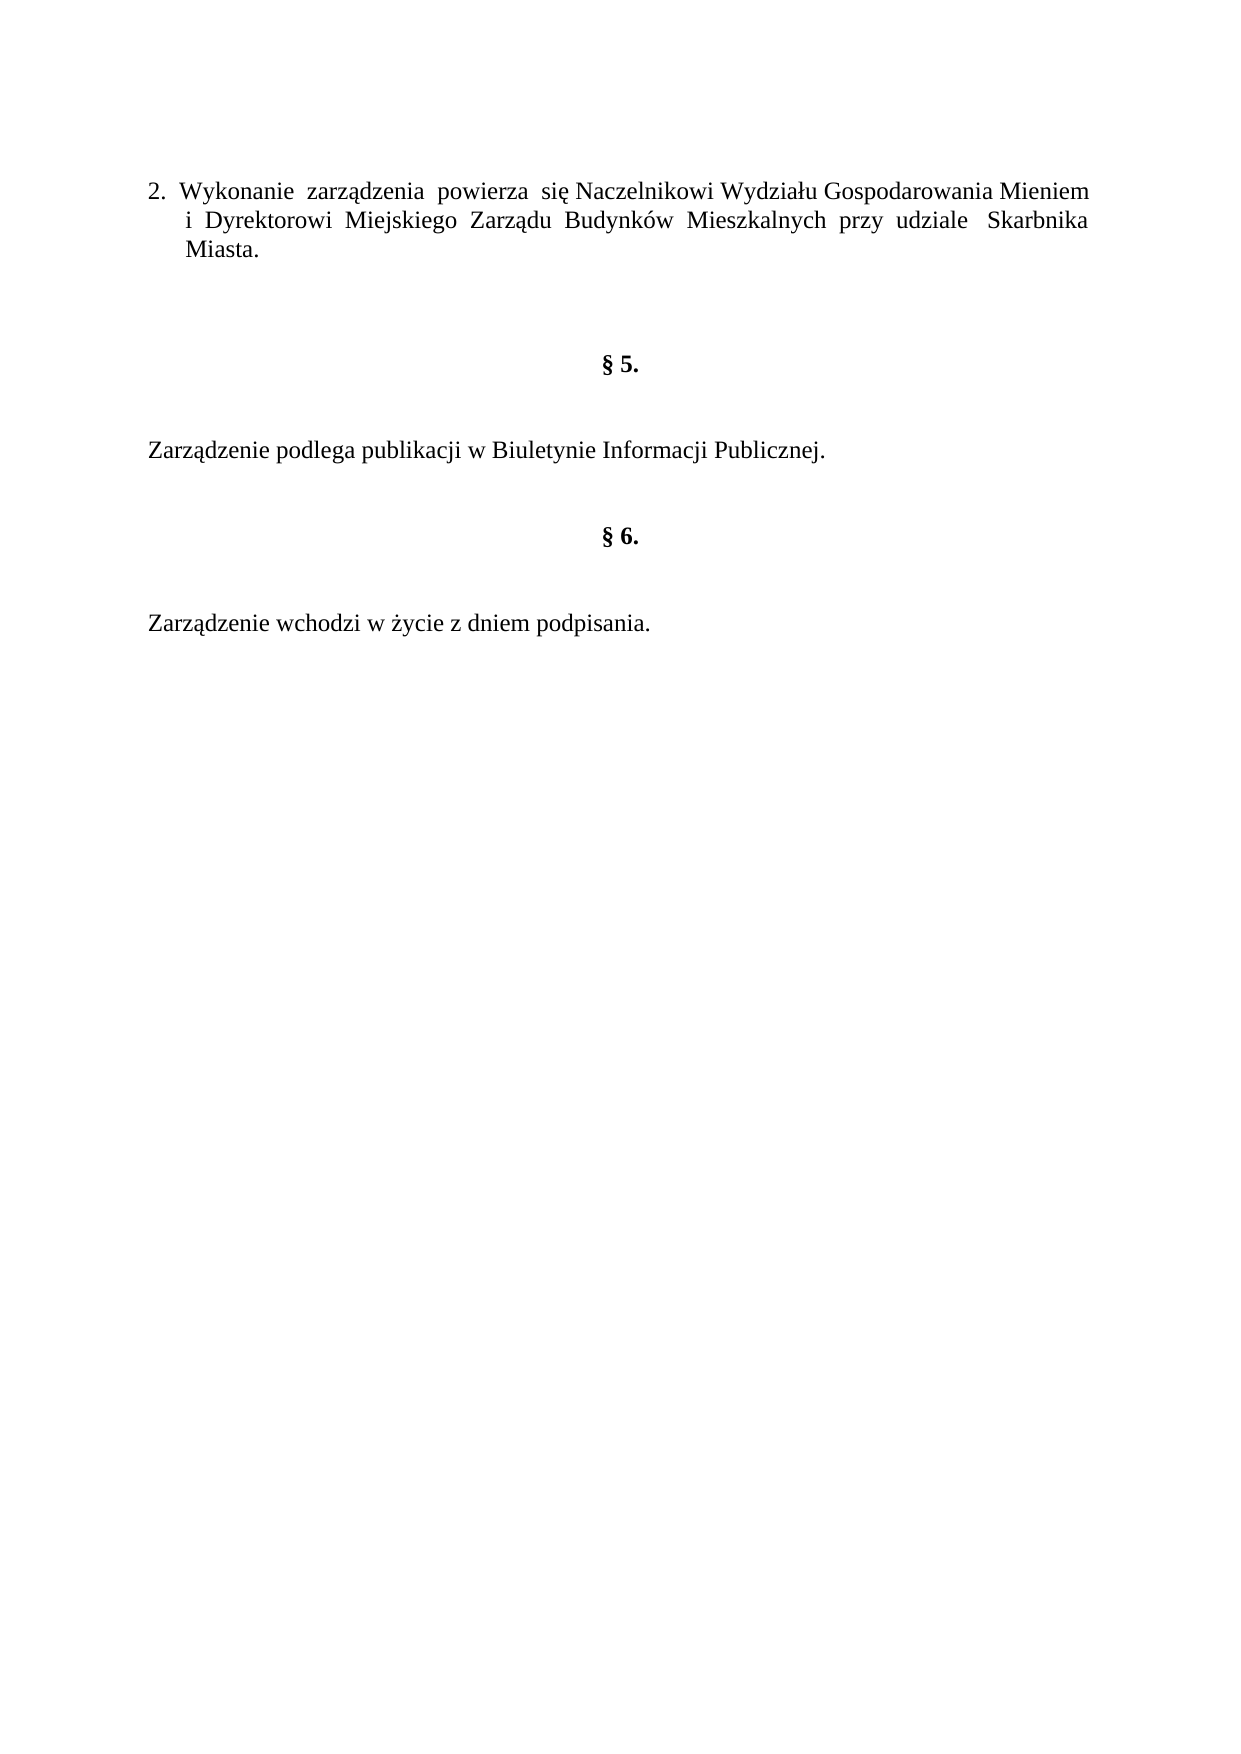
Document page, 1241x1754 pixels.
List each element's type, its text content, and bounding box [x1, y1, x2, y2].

text Zarządzenie podlega publikacji w Biuletynie Informacji Publicznej. [148, 435, 1093, 464]
text 2. Wykonanie zarządzenia powierza się Naczelnikowi Wydziału Gospodarowania Mieniem [148, 176, 1093, 205]
text Zarządzenie wchodzi w życie z dniem podpisania. [148, 608, 1093, 636]
text § 5. [148, 349, 1093, 378]
text Miasta. [148, 234, 1093, 263]
text i Dyrektorowi Miejskiego Zarządu Budynków Mieszkalnych przy udziale Skarbnika [148, 205, 1093, 234]
text § 6. [148, 521, 1093, 550]
